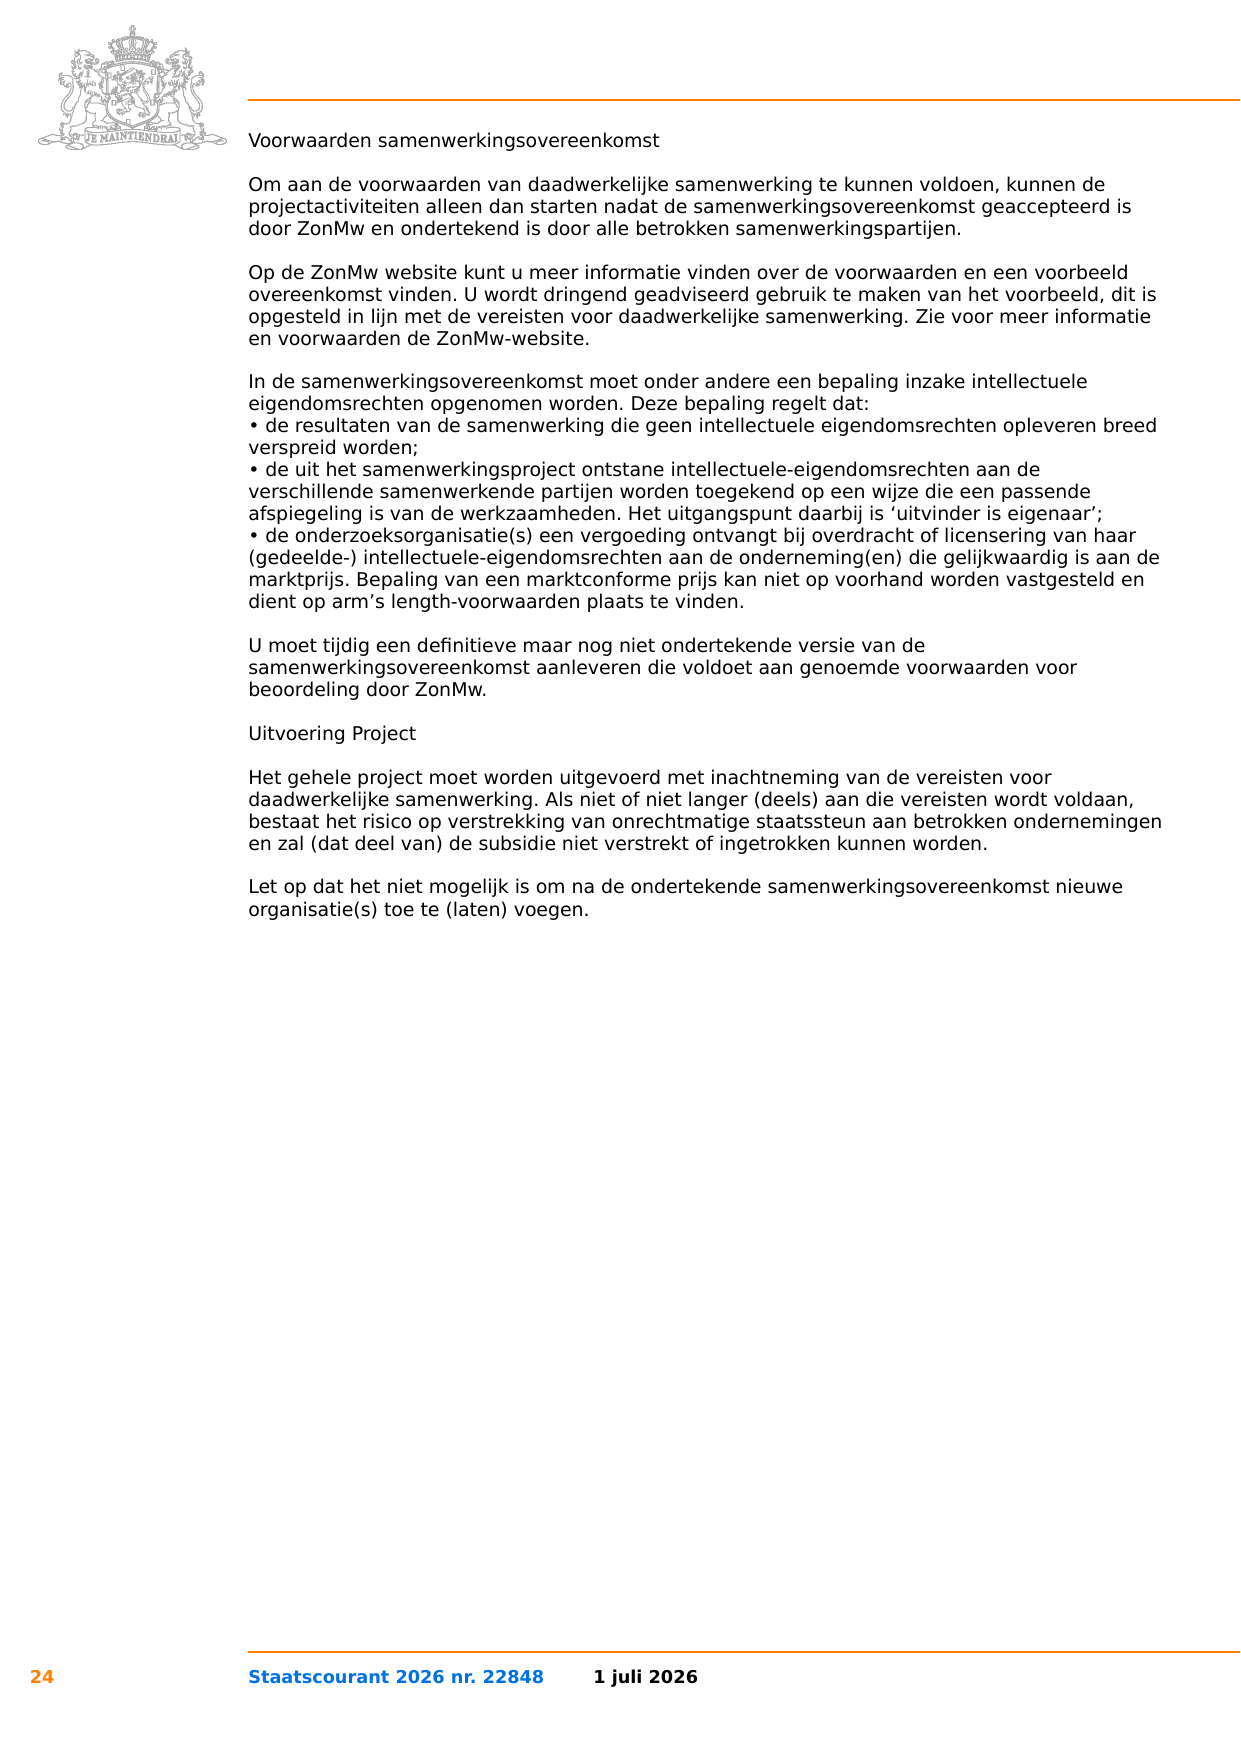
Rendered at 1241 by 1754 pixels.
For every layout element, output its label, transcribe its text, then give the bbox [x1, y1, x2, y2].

text Op de ZonMw website kunt u meer informatie vinden over de voorwaarden en een voorbeeld overeenkomst vinden. U wordt dringend geadviseerd gebruik te maken van het voorbeeld, dit is opgesteld in lijn met de vereisten voor daadwerkelijke samenwerking. Zie voor meer informatie en voorwaarden de ZonMw-website. [248, 262, 1163, 349]
text Het gehele project moet worden uitgevoerd met inachtneming van de vereisten voor daadwerkelijke samenwerking. Als niet of niet langer (deels) aan die vereisten wordt voldaan, bestaat het risico op verstrekking van onrechtmatige staatssteun aan betrokken ondernemingen en zal (dat deel van) de subsidie niet verstrekt of ingetrokken kunnen worden. [248, 767, 1163, 854]
text In de samenwerkingsovereenkomst moet onder andere een bepaling inzake intellectuele eigendomsrechten opgenomen worden. Deze bepaling regelt dat: [248, 371, 1163, 415]
subtitle Voorwaarden samenwerkingsovereenkomst [248, 130, 1163, 152]
text • de resultaten van de samenwerking die geen intellectuele eigendomsrechten opleveren breed verspreid worden; [248, 415, 1163, 459]
picture [38, 25, 227, 150]
text Let op dat het niet mogelijk is om na de ondertekende samenwerkingsovereenkomst nieuwe organisatie(s) toe te (laten) voegen. [248, 876, 1163, 920]
text • de uit het samenwerkingsproject ontstane intellectuele-eigendomsrechten aan de verschillende samenwerkende partijen worden toegekend op een wijze die een passende afspiegeling is van de werkzaamheden. Het uitgangspunt daarbij is ‘uitvinder is eigenaar’; [248, 459, 1163, 525]
text Om aan de voorwaarden van daadwerkelijke samenwerking te kunnen voldoen, kunnen de projectactiviteiten alleen dan starten nadat de samenwerkingsovereenkomst geaccepteerd is door ZonMw en ondertekend is door alle betrokken samenwerkingspartijen. [248, 174, 1163, 240]
text • de onderzoeksorganisatie(s) een vergoeding ontvangt bij overdracht of licensering van haar (gedeelde-) intellectuele-eigendomsrechten aan de onderneming(en) die gelijkwaardig is aan de marktprijs. Bepaling van een marktconforme prijs kan niet op voorhand worden vastgesteld en dient op arm’s length-voorwaarden plaats te vinden. [248, 525, 1163, 613]
subtitle Uitvoering Project [248, 723, 1163, 745]
text U moet tijdig een definitieve maar nog niet ondertekende versie van de samenwerkingsovereenkomst aanleveren die voldoet aan genoemde voorwaarden voor beoordeling door ZonMw. [248, 635, 1163, 701]
